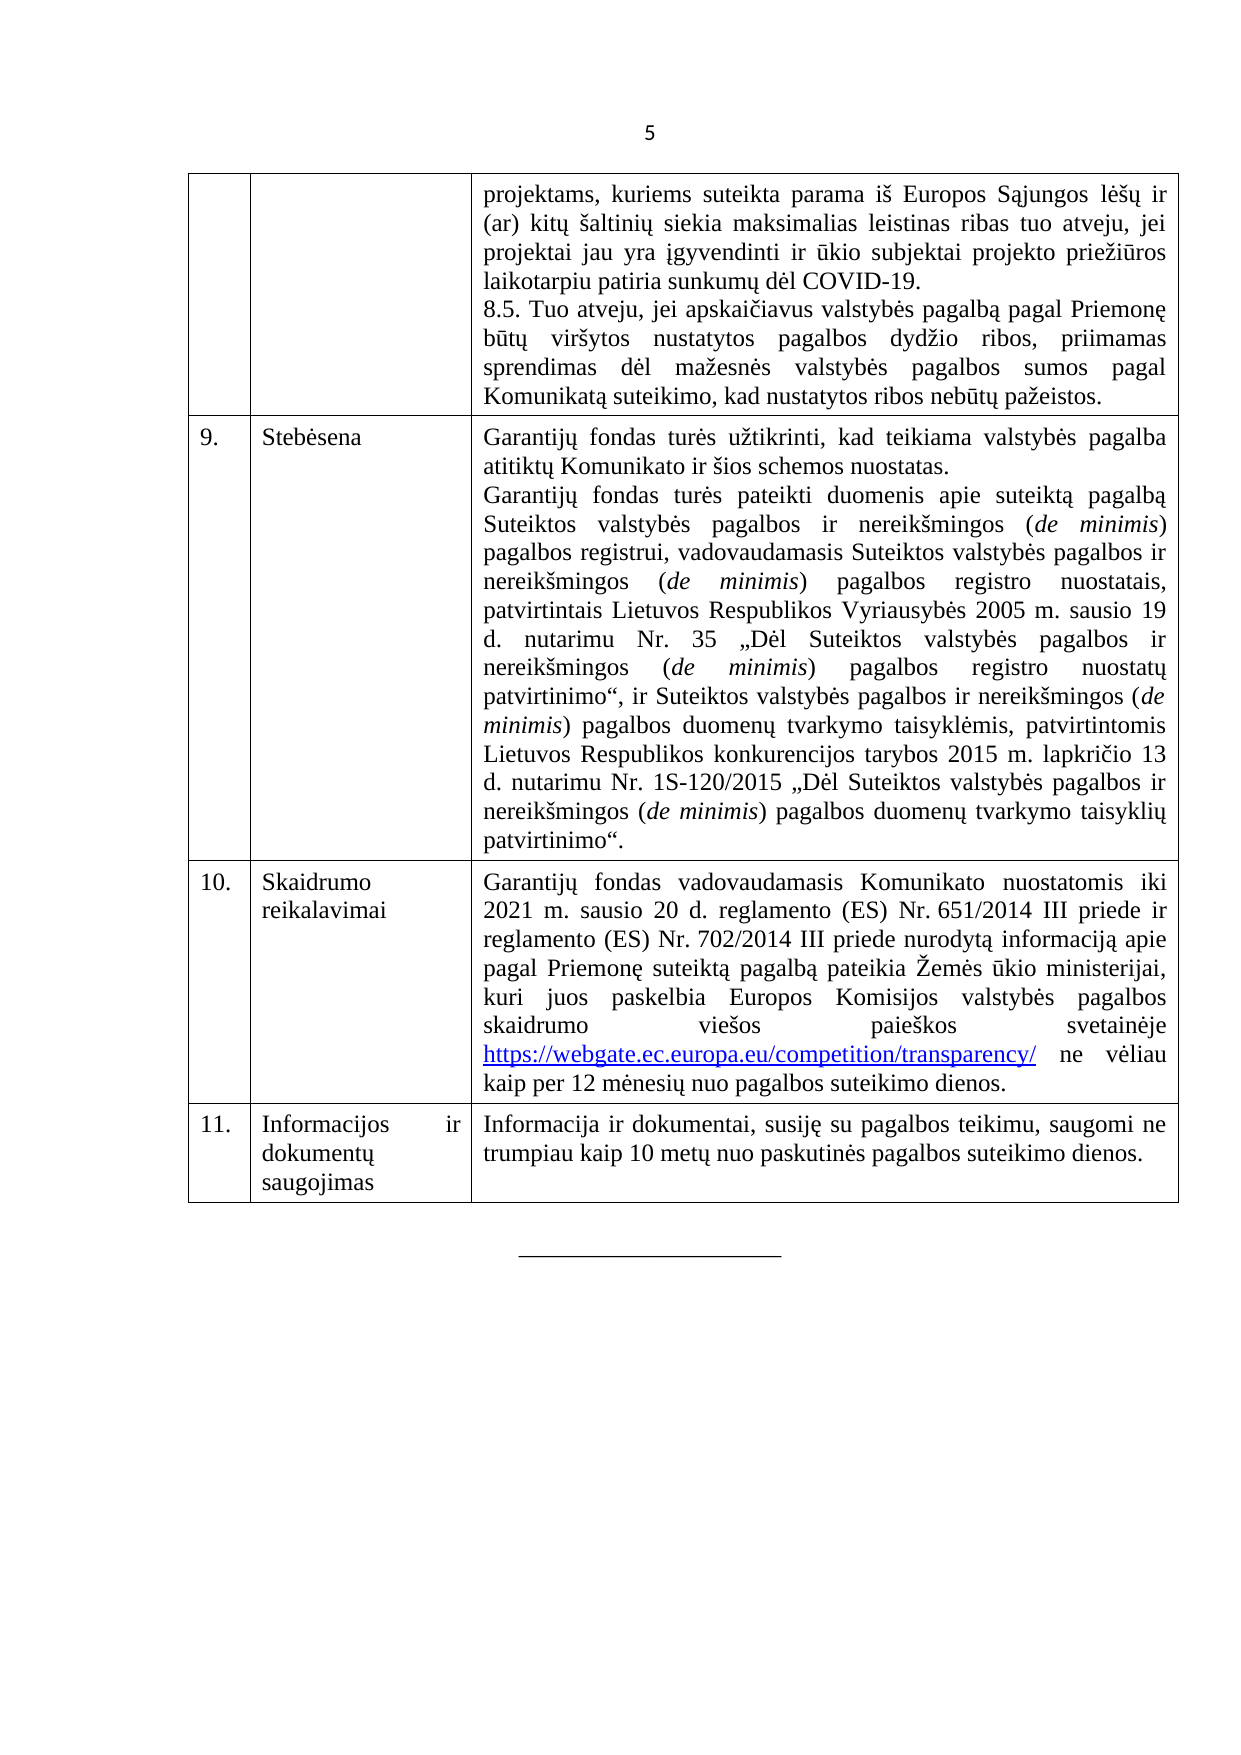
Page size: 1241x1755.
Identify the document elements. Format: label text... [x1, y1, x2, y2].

table_cell Garantijų fondas turės užtikrinti, kad teikiama valstybės pagalba atitiktų Komunikato ir šios schemos nuostatas. Garantijų fondas turės pateikti duomenis apie suteiktą pagalbą Suteiktos valstybės pagalbos ir nereikšmingos (de minimis) pagalbos registrui, vadovaudamasis Suteiktos valstybės pagalbos ir nereikšmingos (de minimis) pagalbos registro nuostatais, patvirtintais Lietuvos Respublikos Vyriausybės 2005 m. sausio 19 d. nutarimu Nr. 35 „Dėl Suteiktos valstybės pagalbos ir nereikšmingos (de minimis) pagalbos registro nuostatų patvirtinimo“, ir Suteiktos valstybės pagalbos ir nereikšmingos (de minimis) pagalbos duomenų tvarkymo taisyklėmis, patvirtintomis Lietuvos Respublikos konkurencijos tarybos 2015 m. lapkričio 13 d. nutarimu Nr. 1S-120/2015 „Dėl Suteiktos valstybės pagalbos ir nereikšmingos (de minimis) pagalbos duomenų tvarkymo taisyklių patvirtinimo“. [472, 416, 1178, 859]
table_cell Skaidrumo reikalavimai [251, 861, 471, 1102]
table_cell 11. [189, 1104, 250, 1202]
table_cell Garantijų fondas vadovaudamasis Komunikato nuostatomis iki 2021 m. sausio 20 d. reglamento (ES) Nr. 651/2014 III priede ir reglamento (ES) Nr. 702/2014 III priede nurodytą informaciją apie pagal Priemonę suteiktą pagalbą pateikia Žemės ūkio ministerijai, kuri juos paskelbia Europos Komisijos valstybės pagalbos skaidrumo viešos paieškos svetainėje https://webgate.ec.europa.eu/competition/transparency/ ne vėliau kaip per 12 mėnesių nuo pagalbos suteikimo dienos. [472, 861, 1178, 1102]
table_cell Stebėsena [251, 416, 471, 859]
table_cell Informacijos ir dokumentų saugojimas [251, 1104, 471, 1202]
table_cell [251, 174, 471, 415]
table_cell Informacija ir dokumentai, susiję su pagalbos teikimu, saugomi ne trumpiau kaip 10 metų nuo paskutinės pagalbos suteikimo dienos. [472, 1104, 1178, 1202]
table_cell 9. [189, 416, 250, 859]
text _____________________ [177, 1231, 1122, 1260]
table_cell projektams, kuriems suteikta parama iš Europos Sąjungos lėšų ir (ar) kitų šaltinių siekia maksimalias leistinas ribas tuo atveju, jei projektai jau yra įgyvendinti ir ūkio subjektai projekto priežiūros laikotarpiu patiria sunkumų dėl COVID-19. 8.5. Tuo atveju, jei apskaičiavus valstybės pagalbą pagal Priemonę būtų viršytos nustatytos pagalbos dydžio ribos, priimamas sprendimas dėl mažesnės valstybės pagalbos sumos pagal Komunikatą suteikimo, kad nustatytos ribos nebūtų pažeistos. [472, 174, 1178, 415]
table_cell [189, 174, 250, 415]
table_cell 10. [189, 861, 250, 1102]
